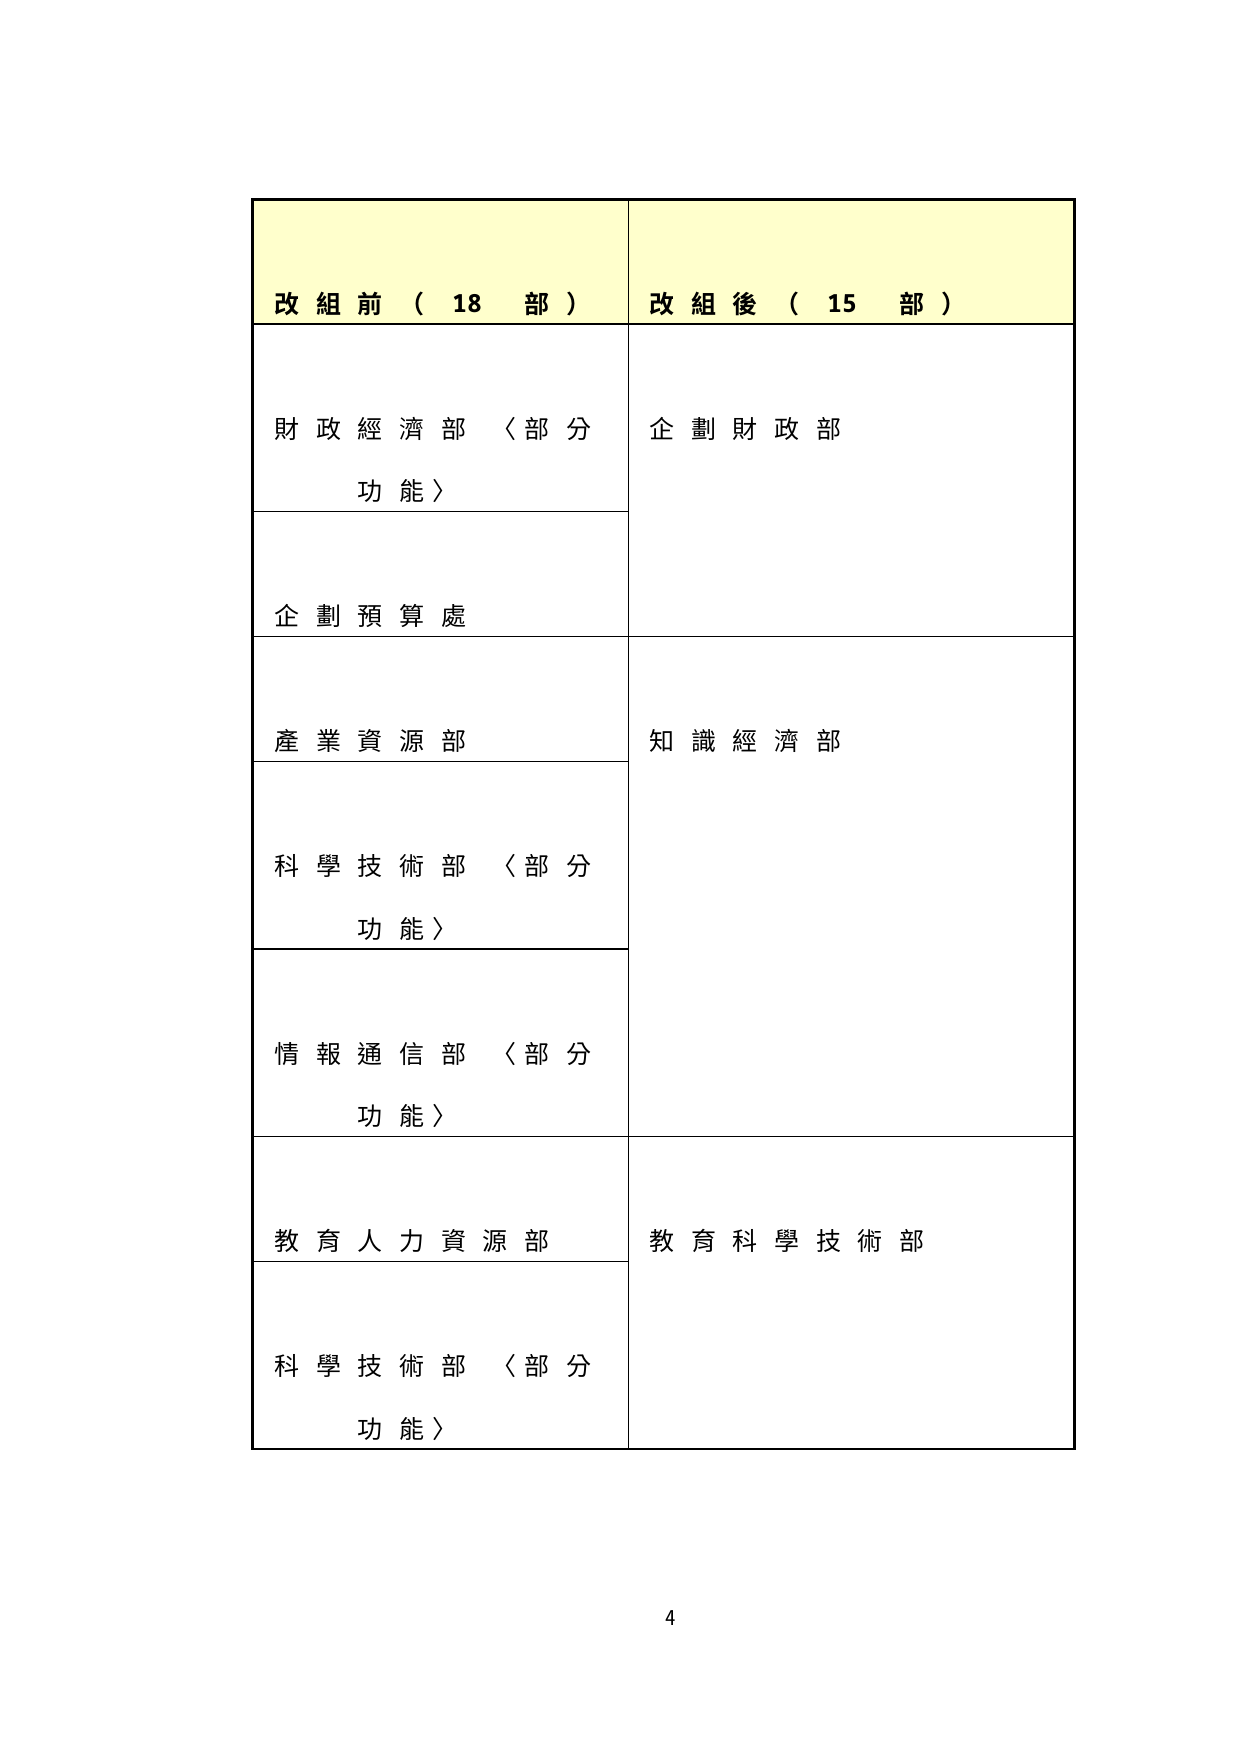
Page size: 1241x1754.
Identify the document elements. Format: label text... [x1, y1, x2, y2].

table_cell 企劃財政部 [629, 325, 1073, 636]
table_cell 知識經濟部 [629, 637, 1073, 1136]
table_header 改組前（18 部） [254, 201, 628, 323]
table_header 改組後（15 部） [629, 201, 1073, 323]
table_cell 產業資源部 [254, 637, 628, 761]
table_cell 教育科學技術部 [629, 1137, 1073, 1448]
table_cell 科學技術部〈部分功能〉 [254, 1262, 628, 1448]
table_cell 科學技術部〈部分功能〉 [254, 762, 628, 948]
table_cell 財政經濟部〈部分功能〉 [254, 325, 628, 511]
table_cell 教育人力資源部 [254, 1137, 628, 1261]
table_cell 情報通信部〈部分功能〉 [254, 950, 628, 1136]
table_cell 企劃預算處 [254, 512, 628, 636]
